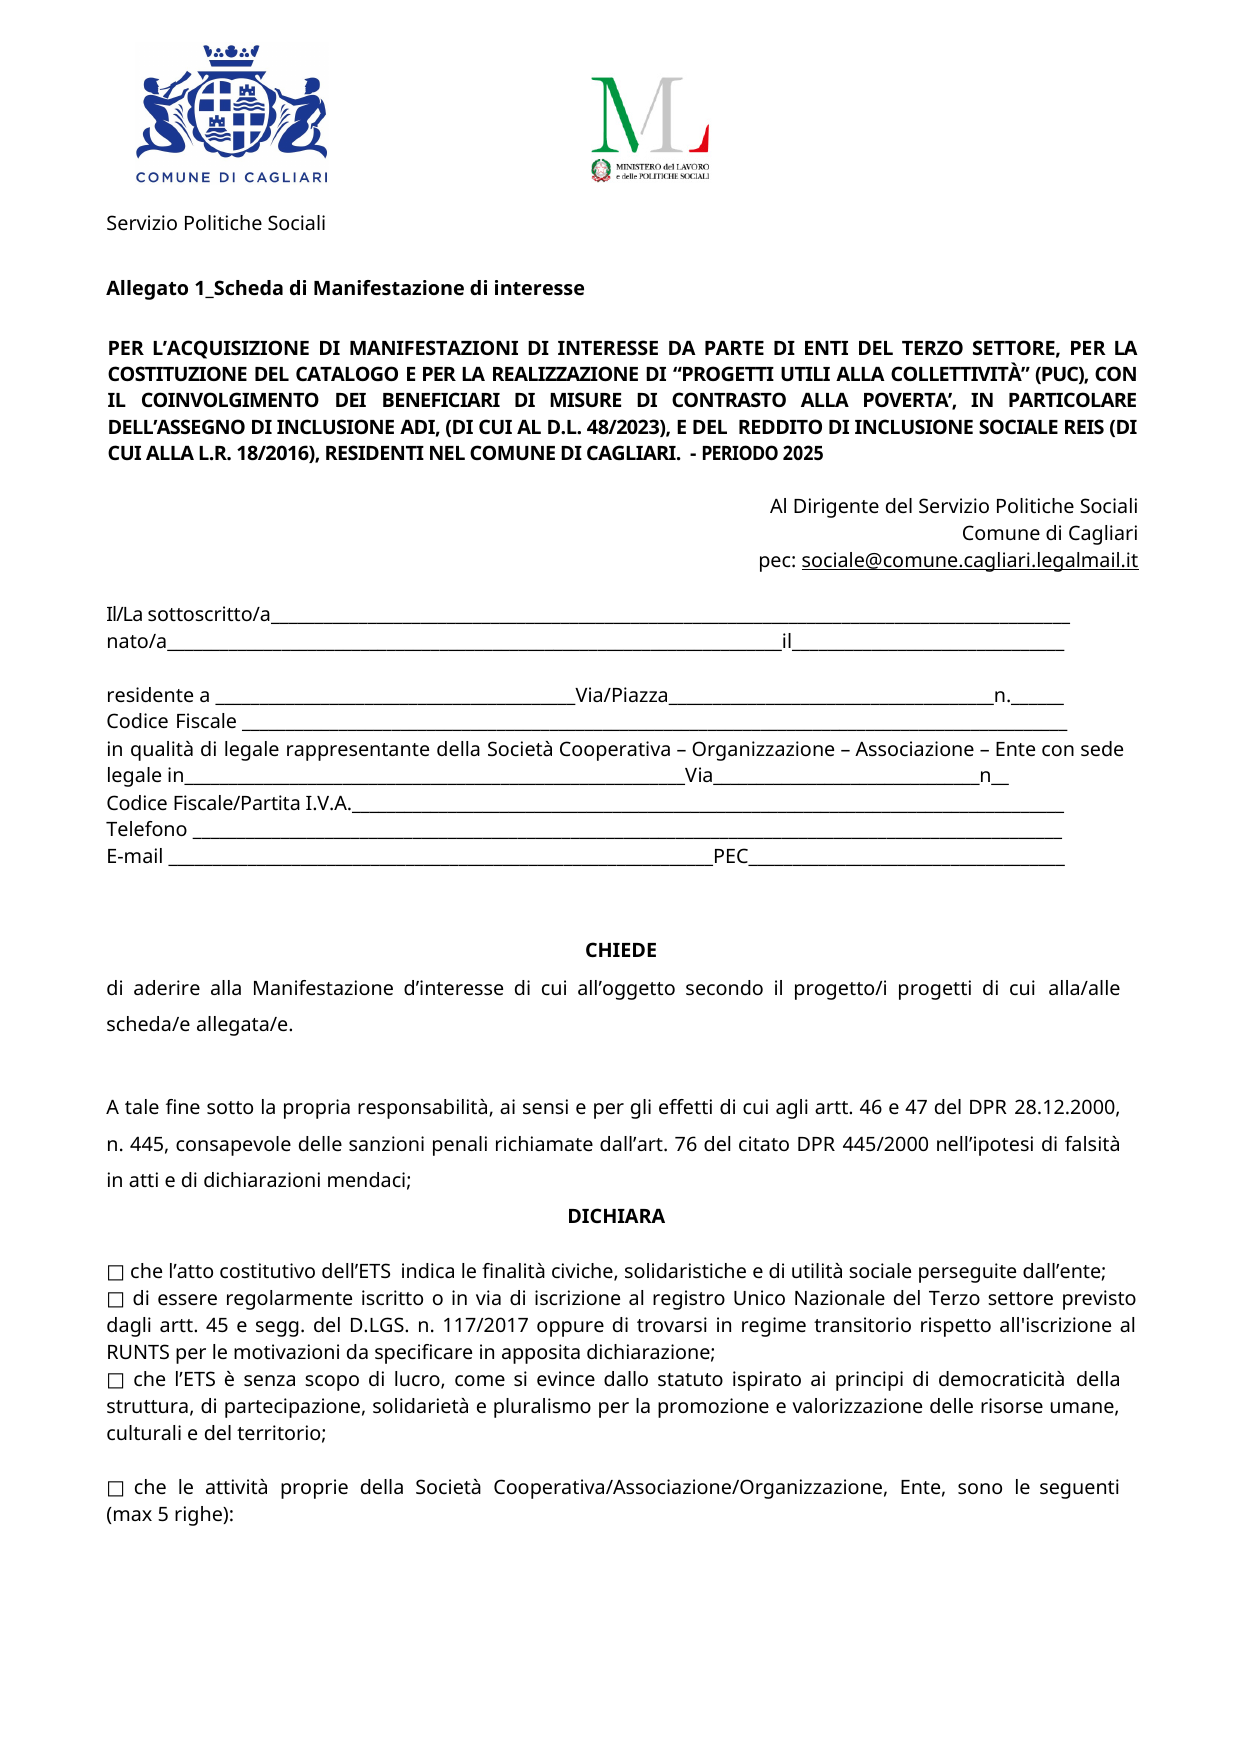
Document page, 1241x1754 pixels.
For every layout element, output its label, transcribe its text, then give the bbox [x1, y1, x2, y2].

text □ che l’ETS è senza scopo di lucro, come si evince dallo statuto ispirato ai principi di democraticità della struttura, di partecipazione, solidarietà e pluralismo per la promozione e valorizzazione delle risorse umane, culturali e del territorio; [106, 1365, 1120, 1446]
text PER L’ACQUISIZIONE DI MANIFESTAZIONI DI INTERESSE DA PARTE DI ENTI DEL TERZO SETTORE, PER LA COSTITUZIONE DEL CATALOGO E PER LA REALIZZAZIONE DI “PROGETTI UTILI ALLA COLLETTIVITÀ” (PUC), CON IL COINVOLGIMENTO DEI BENEFICIARI DI MISURE DI CONTRASTO ALLA POVERTA’, IN PARTICOLARE DELL’ASSEGNO DI INCLUSIONE ADI, (DI CUI AL D.L. 48/2023), E DEL REDDITO DI INCLUSIONE SOCIALE REIS (DI CUI ALLA L.R. 18/2016), RESIDENTI NEL COMUNE DI CAGLIARI. - PERIODO 2025 [107, 334, 1138, 466]
text in qualità di legale rappresentante della Società Cooperativa – Organizzazione – Associazione – Ente con sede legale in_________________________________________________________Via_______________________________n__ [106, 735, 1138, 789]
text nato/a______________________________________________________________________il_______________________________ [106, 627, 1138, 681]
text CHIEDE [567, 933, 674, 963]
subtitle Allegato 1_Scheda di Manifestazione di interesse [106, 274, 1138, 301]
text Telefono ___________________________________________________________________________________________________ [106, 816, 1138, 843]
text A tale fine sotto la propria responsabilità, ai sensi e per gli effetti di cui agli artt. 46 e 47 del DPR 28.12.2000, n. 445, consapevole delle sanzioni penali richiamate dall’art. 76 del citato DPR 445/2000 nell’ipotesi di falsità in atti e di dichiarazioni mendaci; [106, 1093, 1120, 1193]
text □ di essere regolarmente iscritto o in via di iscrizione al registro Unico Nazionale del Terzo settore previsto dagli artt. 45 e segg. del D.LGS. n. 117/2017 oppure di trovarsi in regime transitorio rispetto all'iscrizione al RUNTS per le motivazioni da specificare in apposita dichiarazione; [106, 1284, 1138, 1365]
subtitle Servizio Politiche Sociali [106, 209, 1138, 237]
text pec: sociale@comune.cagliari.legalmail.it [106, 546, 1138, 573]
text residente a _________________________________________Via/Piazza_____________________________________n.______ [106, 681, 1138, 708]
text □ che le attività proprie della Società Cooperativa/Associazione/Organizzazione, Ente, sono le seguenti (max 5 righe): [106, 1473, 1120, 1527]
text Comune di Cagliari [106, 519, 1138, 546]
text Codice Fiscale ______________________________________________________________________________________________ [106, 708, 1138, 735]
text E-mail ______________________________________________________________PEC____________________________________ [106, 843, 1138, 897]
text di aderire alla Manifestazione d’interesse di cui all’oggetto secondo il progetto/i progetti di cui alla/alle scheda/e allegata/e. [106, 974, 1120, 1037]
text □ che l’atto costitutivo dell’ETS indica le finalità civiche, solidaristiche e di utilità sociale perseguite dall’ente; [106, 1257, 1138, 1284]
text Al Dirigente del Servizio Politiche Sociali [107, 492, 1138, 519]
text Il/La sottoscritto/a___________________________________________________________________________________________ [106, 600, 1138, 627]
text Codice Fiscale/Partita I.V.A.__________________________________________________________________________________ [106, 789, 1138, 816]
subtitle DICHIARA [567, 1203, 674, 1229]
